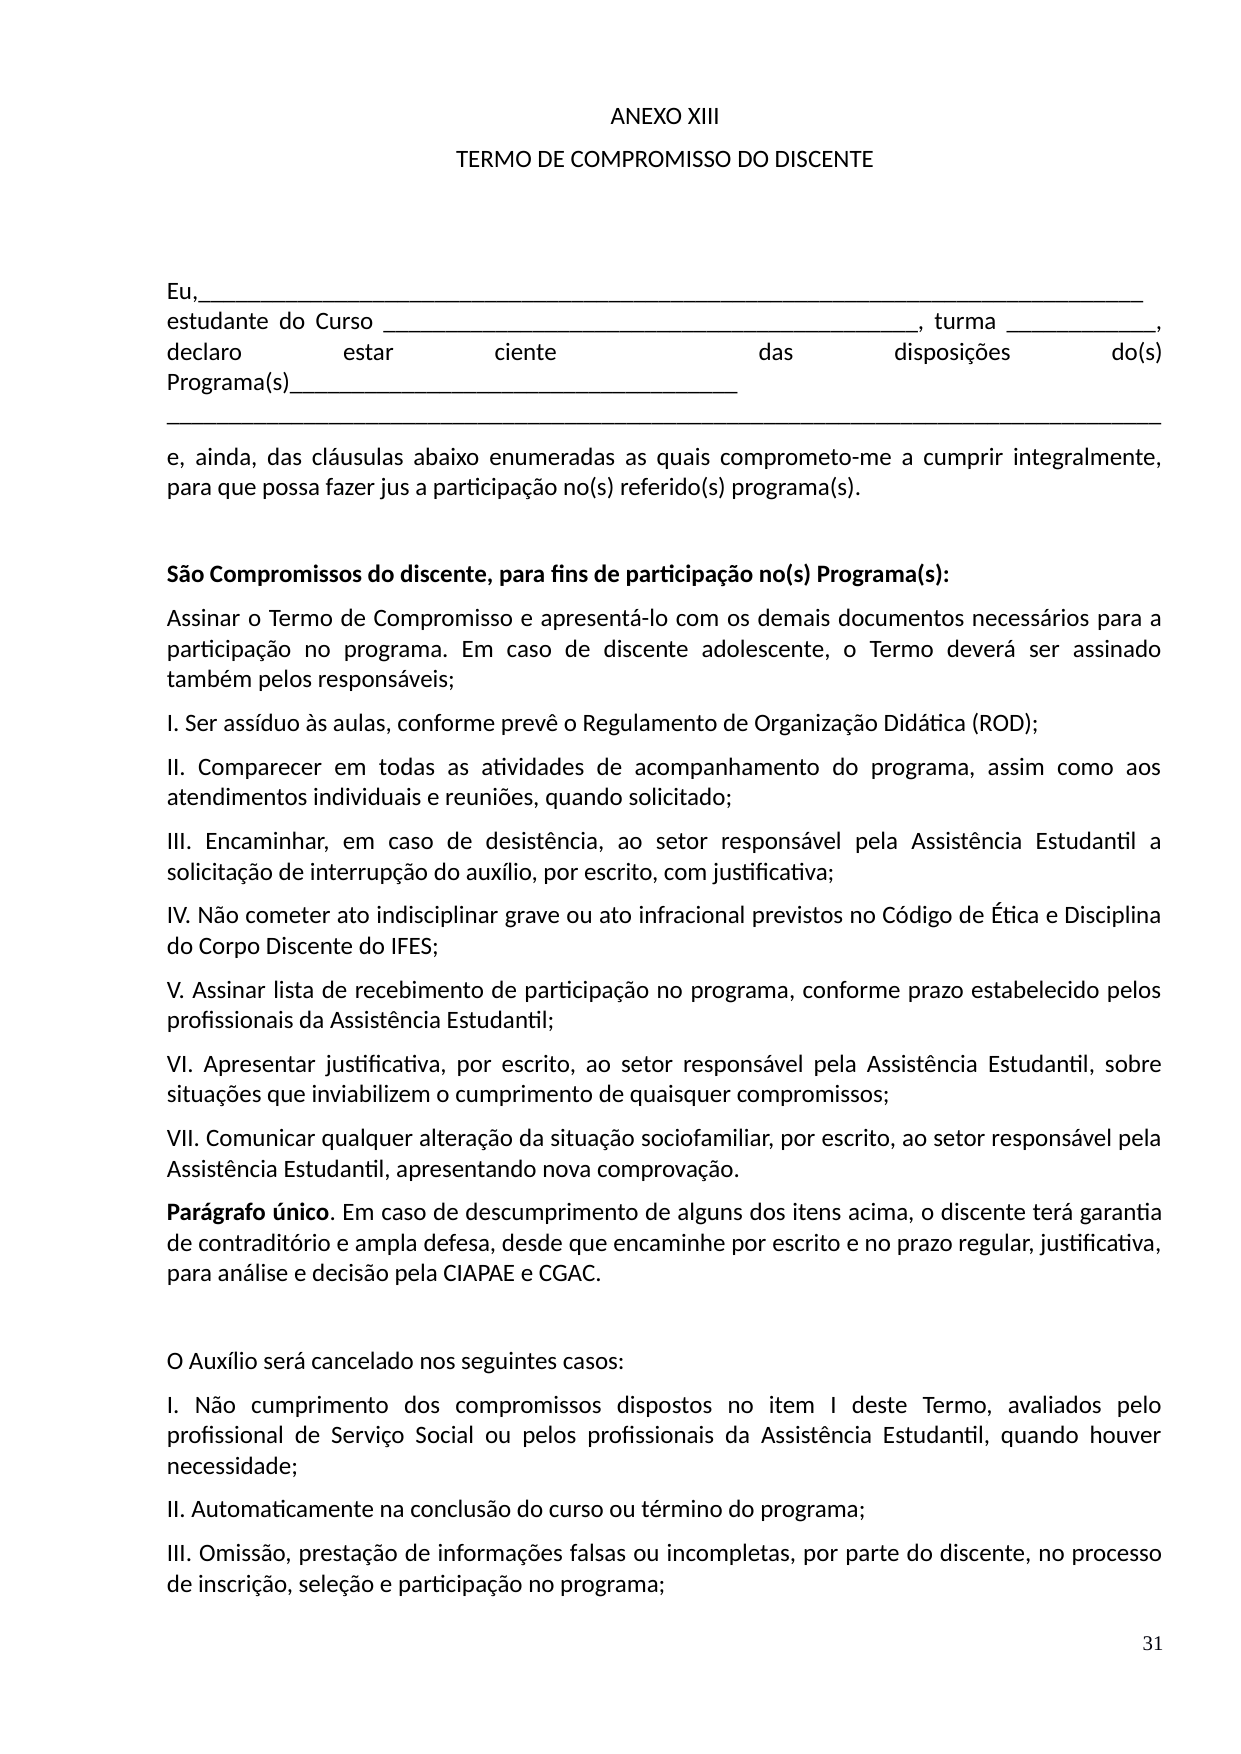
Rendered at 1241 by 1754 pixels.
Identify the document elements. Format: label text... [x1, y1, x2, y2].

text Assinar o Termo de Compromisso e apresentá-lo com os demais documentos necessários para a participação no programa. Em caso de discente adolescente, o Termo deverá ser assinado também pelos responsáveis; [167, 602, 1163, 694]
text V. Assinar lista de recebimento de participação no programa, conforme prazo estabelecido pelos profissionais da Assistência Estudantil; [167, 974, 1163, 1035]
text I. Ser assíduo às aulas, conforme prevê o Regulamento de Organização Didática (ROD); [167, 707, 1163, 738]
text O Auxílio será cancelado nos seguintes casos: [167, 1345, 1163, 1376]
text II. Comparecer em todas as atividades de acompanhamento do programa, assim como aos atendimentos individuais e reuniões, quando solicitado; [167, 751, 1163, 812]
text IV. Não cometer ato indisciplinar grave ou ato infracional previstos no Código de Ética e Disciplina do Corpo Discente do IFES; [167, 899, 1163, 961]
text II. Automaticamente na conclusão do curso ou término do programa; [167, 1494, 1163, 1524]
text III. Omissão, prestação de informações falsas ou incompletas, por parte do discente, no processo de inscrição, seleção e participação no programa; [167, 1537, 1163, 1598]
text Parágrafo único. Em caso de descumprimento de alguns dos itens acima, o discente terá garantia de contraditório e ampla defesa, desde que encaminhe por escrito e no prazo regular, justificativa, para análise e decisão pela CIAPAE e CGAC. [167, 1197, 1163, 1288]
text TERMO DE COMPROMISSO DO DISCENTE [167, 143, 1163, 174]
text São Compromissos do discente, para fins de participação no(s) Programa(s): [167, 559, 1163, 589]
text VII. Comunicar qualquer alteração da situação sociofamiliar, por escrito, ao setor responsável pela Assistência Estudantil, apresentando nova comprovação. [167, 1122, 1163, 1183]
text ANEXO XIII [167, 100, 1163, 130]
text VI. Apresentar justificativa, por escrito, ao setor responsável pela Assistência Estudantil, sobre situações que inviabilizem o cumprimento de quaisquer compromissos; [167, 1048, 1163, 1109]
text e, ainda, das cláusulas abaixo enumeradas as quais comprometo-me a cumprir integralmente, para que possa fazer jus a participação no(s) referido(s) programa(s). [167, 441, 1163, 502]
text Eu,____________________________________________________________________________ estudante do Curso ___________________________________________, turma ____________, declaro estar ciente das disposições do(s) Programa(s)____________________________________ ________________________________________________________________________________ [167, 275, 1163, 427]
text I. Não cumprimento dos compromissos dispostos no item I deste Termo, avaliados pelo profissional de Serviço Social ou pelos profissionais da Assistência Estudantil, quando houver necessidade; [167, 1389, 1163, 1480]
text III. Encaminhar, em caso de desistência, ao setor responsável pela Assistência Estudantil a solicitação de interrupção do auxílio, por escrito, com justificativa; [167, 825, 1163, 886]
